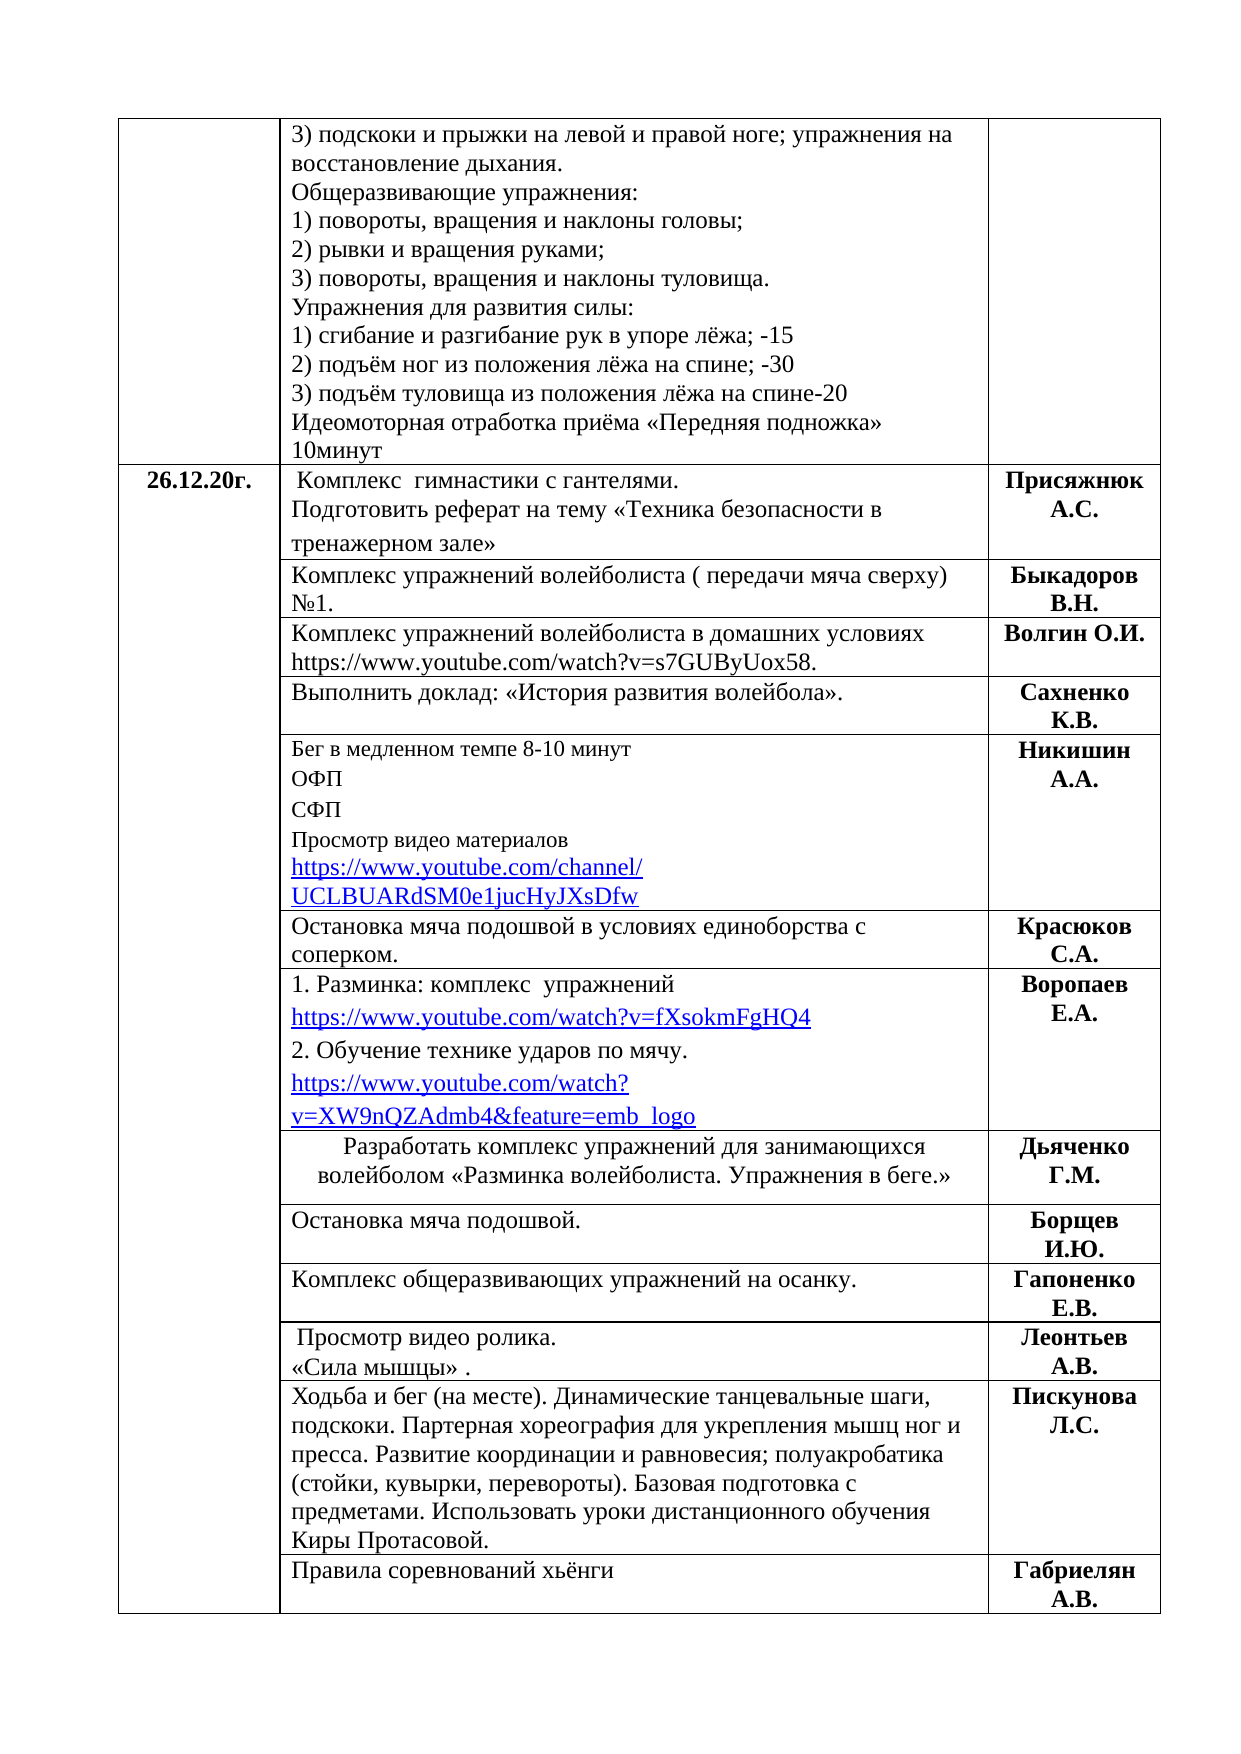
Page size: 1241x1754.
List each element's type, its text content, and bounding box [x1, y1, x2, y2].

table_cell Остановка мяча подошвой. [281, 1205, 988, 1263]
table_cell Просмотр видео ролика. «Сила мышцы» . [281, 1323, 988, 1380]
table_cell Комплекс общеразвивающих упражнений на осанку. [281, 1264, 988, 1321]
table_cell Выполнить доклад: «История развития волейбола». [281, 677, 988, 734]
table_cell Быкадоров В.Н. [989, 560, 1160, 617]
table_cell [119, 119, 279, 464]
table_cell Сахненко К.В. [989, 677, 1160, 734]
table_cell Гапоненко Е.В. [989, 1264, 1160, 1321]
table_cell Остановка мяча подошвой в условиях единоборства с соперком. [281, 911, 988, 968]
table_cell Бег в медленном темпе 8-10 минут ОФП СФП Просмотр видео материалов https://www.youtube.com/channel/UCLBUARdSM0e1jucHyJXsDfw [281, 735, 988, 910]
table_cell Разработать комплекс упражнений для занимающихся волейболом «Разминка волейболиста. Упражнения в беге.» [281, 1131, 988, 1204]
table_cell Пискунова Л.С. [989, 1381, 1160, 1554]
table_cell Никишин А.А. [989, 735, 1160, 910]
table_cell Габриелян А.В. [989, 1555, 1160, 1612]
table_cell Воропаев Е.А. [989, 969, 1160, 1130]
table_cell [989, 119, 1160, 464]
table_cell Борщев И.Ю. [989, 1205, 1160, 1263]
table_cell Красюков С.А. [989, 911, 1160, 968]
table_cell Комплекс упражнений волейболиста ( передачи мяча сверху) №1. [281, 560, 988, 617]
table_cell Дьяченко Г.М. [989, 1131, 1160, 1204]
table_cell Правила соревнований хьёнги [281, 1555, 988, 1612]
table_cell Волгин О.И. [989, 618, 1160, 676]
table_cell Леонтьев А.В. [989, 1323, 1160, 1380]
table_cell Комплекс упражнений волейболиста в домашних условиях https://www.youtube.com/watch?v=s7GUByUox58. [281, 618, 988, 676]
table_cell 3) подскоки и прыжки на левой и правой ноге; упражнения на восстановление дыхания. Общеразвивающие упражнения: 1) повороты, вращения и наклоны головы; 2) рывки и вращения руками; 3) повороты, вращения и наклоны туловища. Упражнения для развития силы: 1) сгибание и разгибание рук в упоре лёжа; -15 2) подъём ног из положения лёжа на спине; -30 3) подъём туловища из положения лёжа на спине-20 Идеомоторная отработка приёма «Передняя подножка» 10минут [281, 119, 988, 464]
table_cell Присяжнюк А.С. [989, 465, 1160, 559]
table_cell 1. Разминка: комплекс упражнений https://www.youtube.com/watch?v=fXsokmFgHQ4 2. Обучение технике ударов по мячу. https://www.youtube.com/watch?v=XW9nQZAdmb4&feature=emb_logo [281, 969, 988, 1130]
table_cell 26.12.20г. [119, 465, 279, 1612]
table_cell Ходьба и бег (на месте). Динамические танцевальные шаги, подскоки. Партерная хореография для укрепления мышц ног и пресса. Развитие координации и равновесия; полуакробатика (стойки, кувырки, перевороты). Базовая подготовка с предметами. Использовать уроки дистанционного обучения Киры Протасовой. [281, 1381, 988, 1554]
table_cell Комплекс гимнастики с гантелями. Подготовить реферат на тему «Техника безопасности в тренажерном зале» [281, 465, 988, 559]
